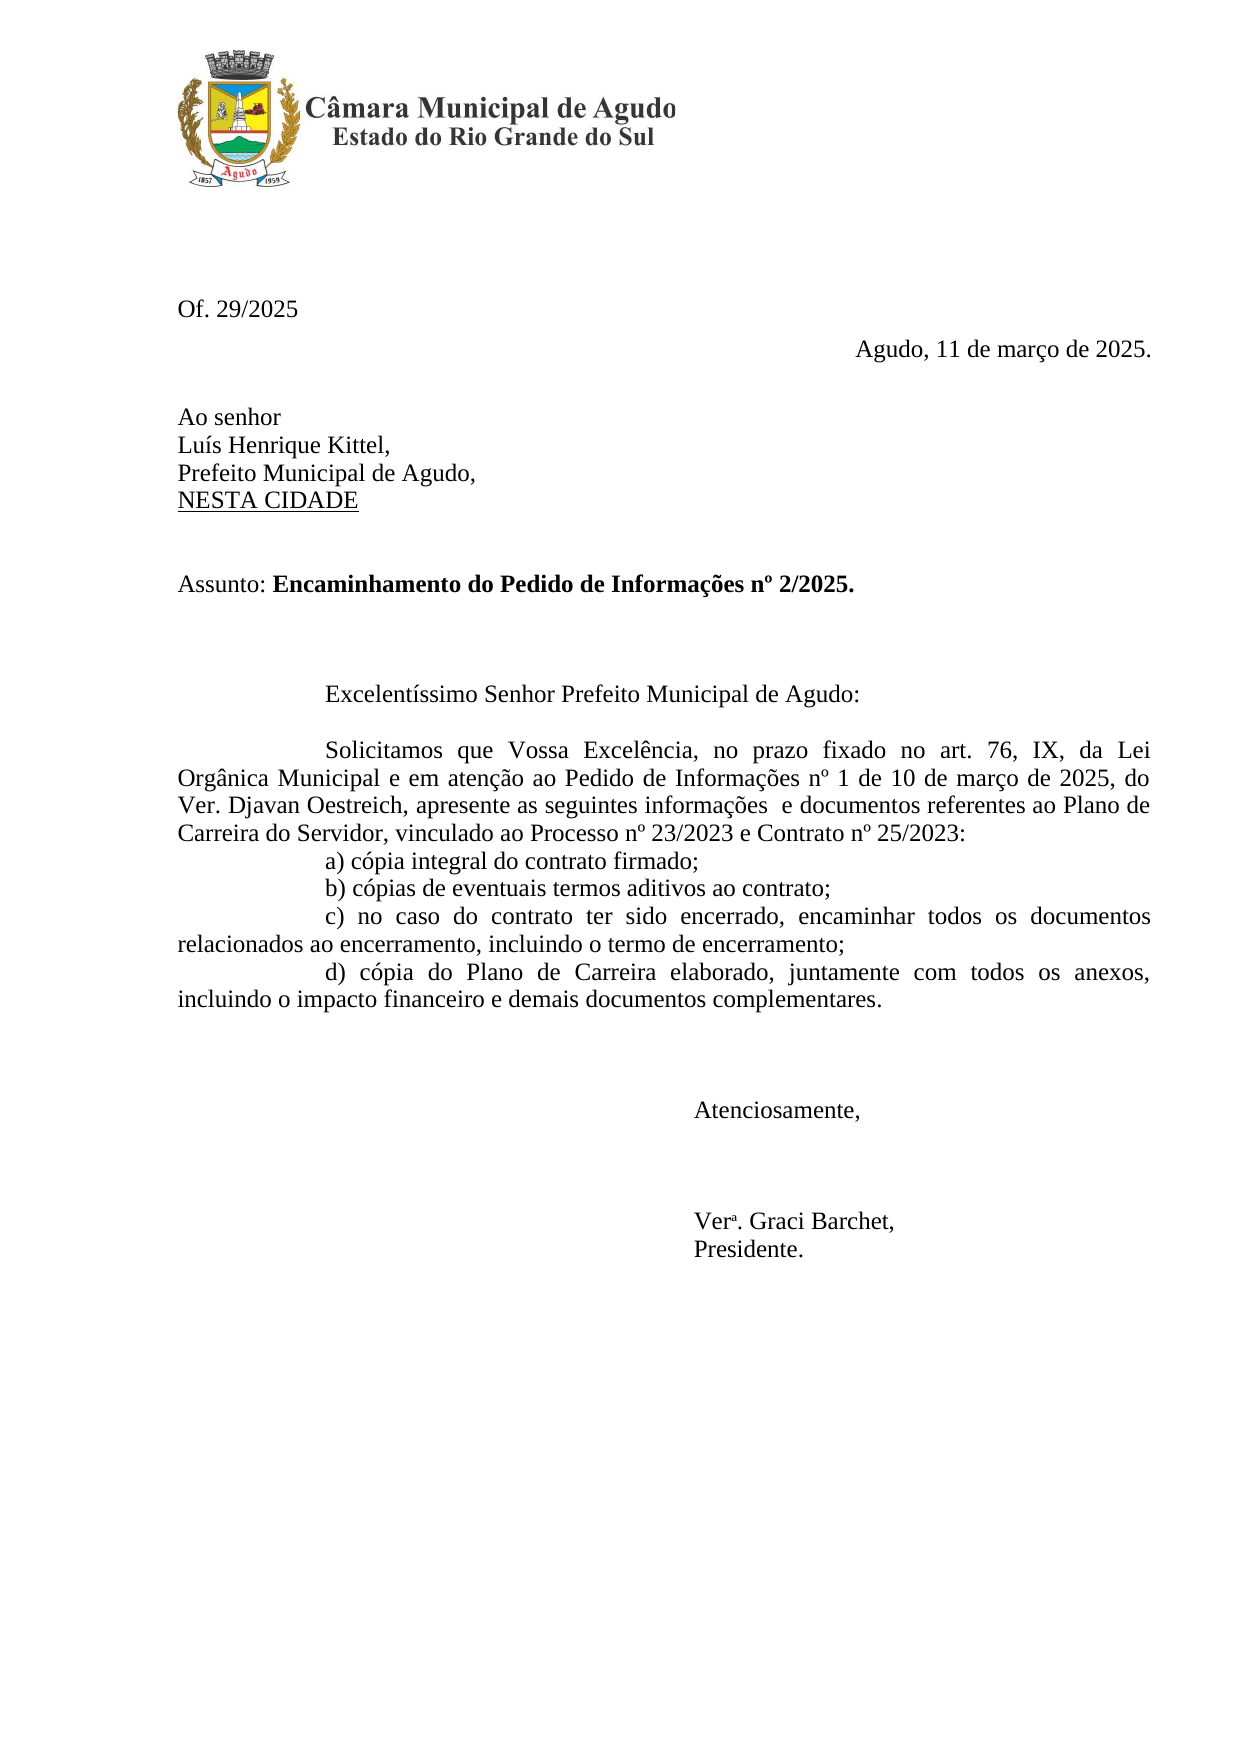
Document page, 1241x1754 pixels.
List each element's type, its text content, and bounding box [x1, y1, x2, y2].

text Atenciosamente, [546, 1096, 1152, 1124]
picture [177, 50, 676, 187]
text a) cópia integral do contrato firmado; [177, 847, 1152, 874]
text Luís Henrique Kittel, [177, 431, 1152, 459]
text Excelentíssimo Senhor Prefeito Municipal de Agudo: [177, 681, 1152, 708]
text c) no caso do contrato ter sido encerrado, encaminhar todos os documentos relacionados ao encerramento, incluindo o termo de encerramento; [177, 902, 1152, 958]
text b) cópias de eventuais termos aditivos ao contrato; [177, 874, 1152, 902]
text Ao senhor [177, 403, 1152, 431]
text Verª. Graci Barchet, [546, 1207, 1152, 1235]
text Of. 29/2025 [177, 295, 1152, 323]
text NESTA CIDADE [177, 487, 1152, 514]
text Assunto: Encaminhamento do Pedido de Informações nº 2/2025. [177, 570, 1152, 597]
text Prefeito Municipal de Agudo, [177, 459, 1152, 487]
text Agudo, 11 de março de 2025. [177, 336, 1152, 363]
text Presidente. [546, 1235, 1152, 1262]
text d) cópia do Plano de Carreira elaborado, juntamente com todos os anexos, incluindo o impacto financeiro e demais documentos complementares. [177, 958, 1152, 1013]
text Solicitamos que Vossa Excelência, no prazo fixado no art. 76, IX, da Lei Orgânica Municipal e em atenção ao Pedido de Informações nº 1 de 10 de março de 2025, do Ver. Djavan Oestreich, apresente as seguintes informações e documentos referentes ao Plano de Carreira do Servidor, vinculado ao Processo nº 23/2023 e Contrato nº 25/2023: [177, 736, 1152, 847]
